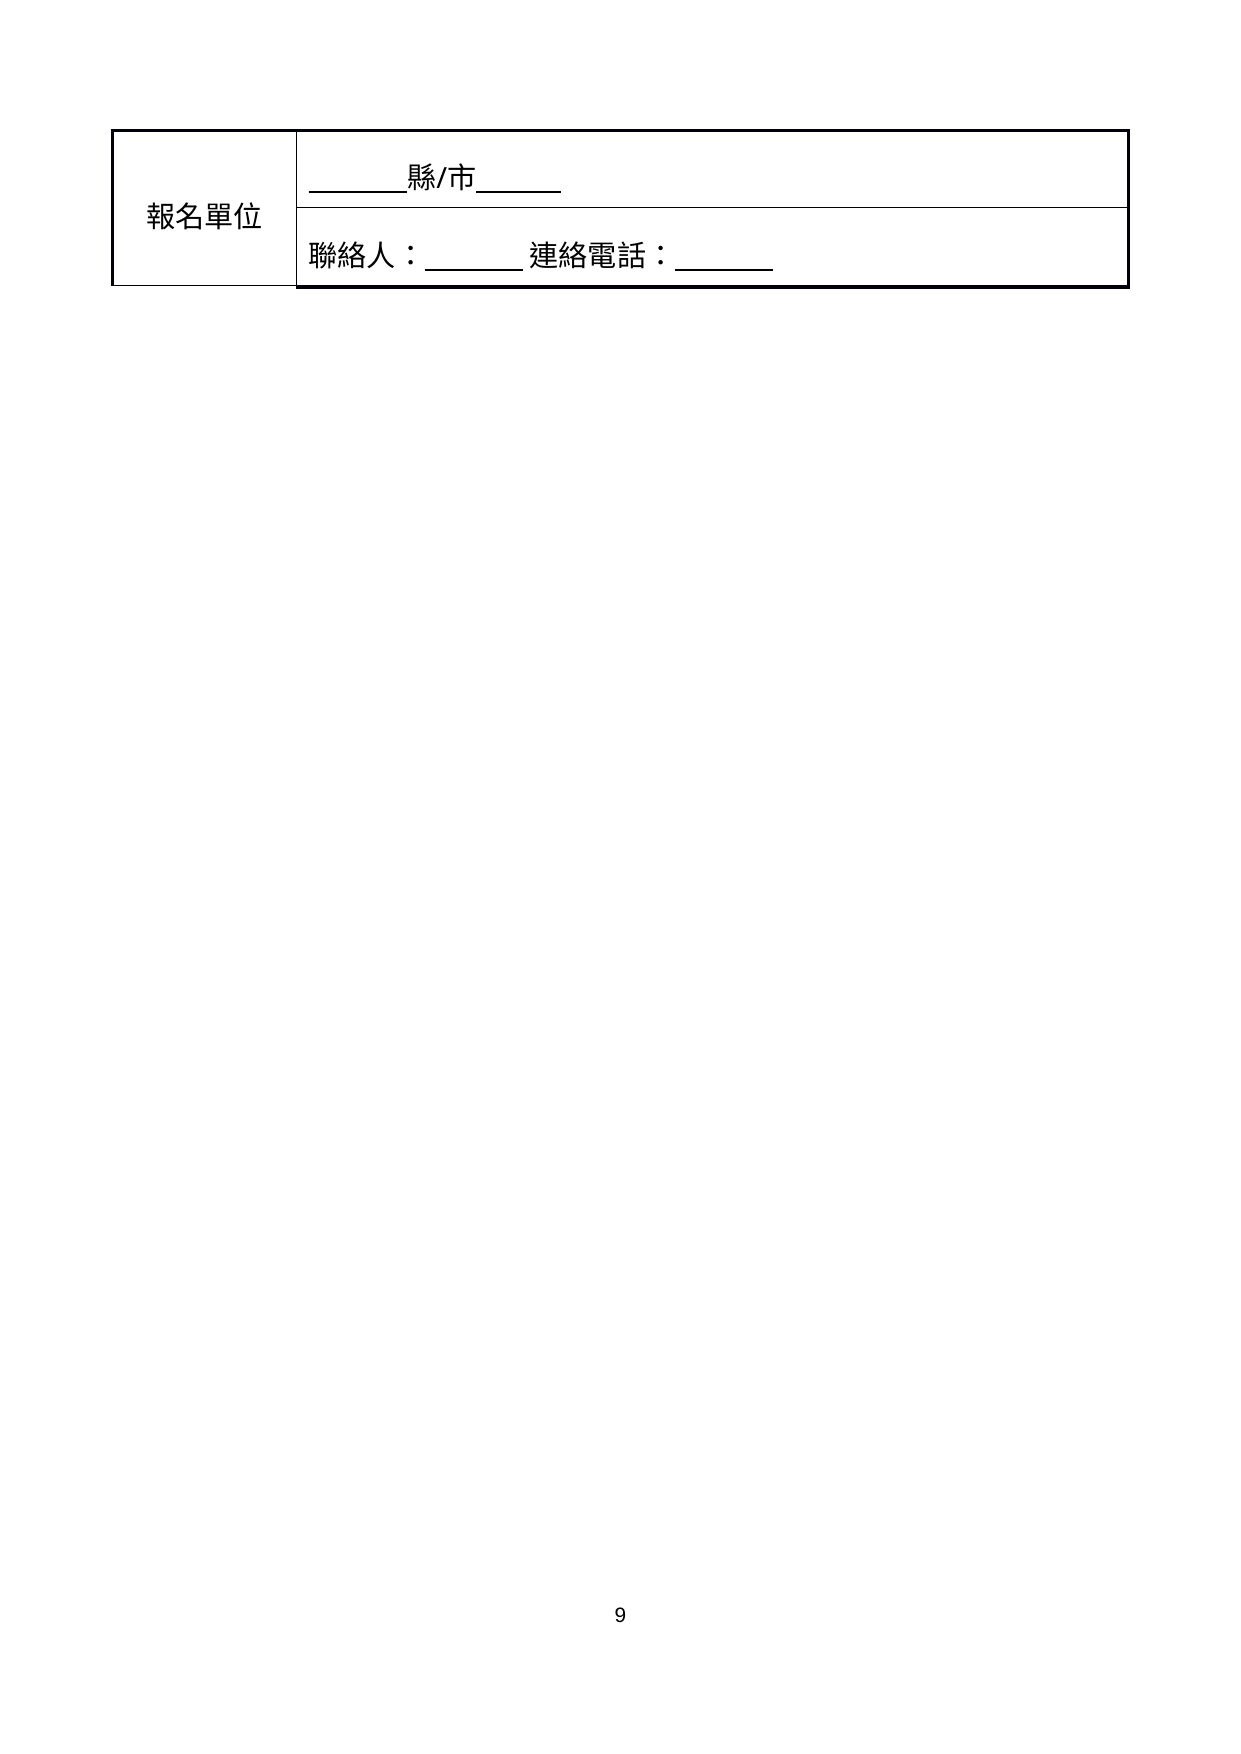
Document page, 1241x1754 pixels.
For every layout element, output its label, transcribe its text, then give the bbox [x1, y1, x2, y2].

table_header 報名單位 [114, 132, 296, 285]
table_header 縣/市 [297, 132, 1127, 207]
table_cell 聯絡人： 連絡電話： [297, 208, 1127, 285]
